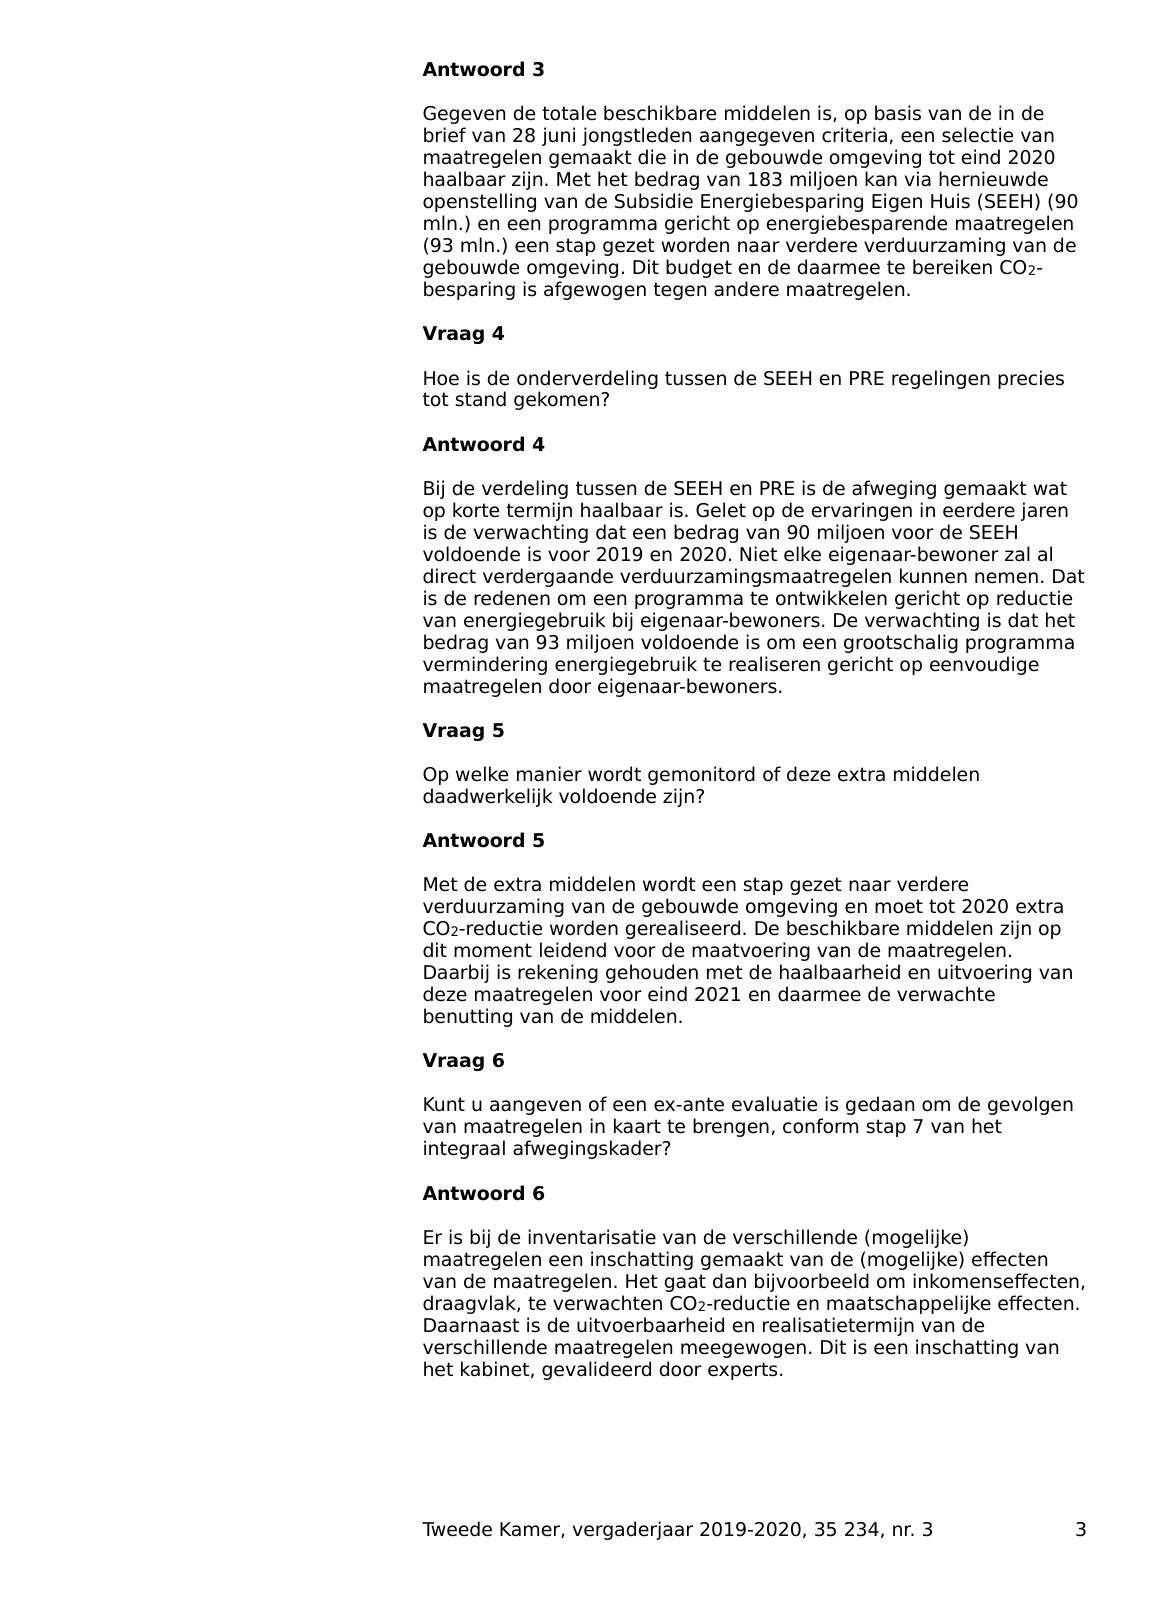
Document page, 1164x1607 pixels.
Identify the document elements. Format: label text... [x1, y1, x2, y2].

subtitle Antwoord 6 [422, 1182, 1087, 1204]
subtitle Vraag 6 [422, 1050, 1087, 1072]
subtitle Vraag 4 [422, 323, 1087, 345]
text Met de extra middelen wordt een stap gezet naar verdere verduurzaming van de gebouwde omgeving en moet tot 2020 extra CO2-reductie worden gerealiseerd. De beschikbare middelen zijn op dit moment leidend voor de maatvoering van de maatregelen. Daarbij is rekening gehouden met de haalbaarheid en uitvoering van deze maatregelen voor eind 2021 en daarmee de verwachte benutting van de middelen. [422, 874, 1087, 1028]
text Op welke manier wordt gemonitord of deze extra middelen daadwerkelijk voldoende zijn? [422, 764, 1087, 808]
text Er is bij de inventarisatie van de verschillende (mogelijke) maatregelen een inschatting gemaakt van de (mogelijke) effecten van de maatregelen. Het gaat dan bijvoorbeeld om inkomenseffecten, draagvlak, te verwachten CO2-reductie en maatschappelijke effecten. Daarnaast is de uitvoerbaarheid en realisatietermijn van de verschillende maatregelen meegewogen. Dit is een inschatting van het kabinet, gevalideerd door experts. [422, 1227, 1087, 1381]
subtitle Antwoord 4 [422, 433, 1087, 456]
subtitle Antwoord 3 [422, 59, 1087, 81]
subtitle Antwoord 5 [422, 830, 1087, 852]
text Hoe is de onderverdeling tussen de SEEH en PRE regelingen precies tot stand gekomen? [422, 367, 1087, 411]
text Bij de verdeling tussen de SEEH en PRE is de afweging gemaakt wat op korte termijn haalbaar is. Gelet op de ervaringen in eerdere jaren is de verwachting dat een bedrag van 90 miljoen voor de SEEH voldoende is voor 2019 en 2020. Niet elke eigenaar-bewoner zal al direct verdergaande verduurzamingsmaatregelen kunnen nemen. Dat is de redenen om een programma te ontwikkelen gericht op reductie van energiegebruik bij eigenaar-bewoners. De verwachting is dat het bedrag van 93 miljoen voldoende is om een grootschalig programma vermindering energiegebruik te realiseren gericht op eenvoudige maatregelen door eigenaar-bewoners. [422, 478, 1087, 697]
text Kunt u aangeven of een ex-ante evaluatie is gedaan om de gevolgen van maatregelen in kaart te brengen, conform stap 7 van het integraal afwegingskader? [422, 1094, 1087, 1160]
subtitle Vraag 5 [422, 720, 1087, 742]
text Gegeven de totale beschikbare middelen is, op basis van de in de brief van 28 juni jongstleden aangegeven criteria, een selectie van maatregelen gemaakt die in de gebouwde omgeving tot eind 2020 haalbaar zijn. Met het bedrag van 183 miljoen kan via hernieuwde openstelling van de Subsidie Energiebesparing Eigen Huis (SEEH) (90 mln.) en een programma gericht op energiebesparende maatregelen (93 mln.) een stap gezet worden naar verdere verduurzaming van de gebouwde omgeving. Dit budget en de daarmee te bereiken CO2-besparing is afgewogen tegen andere maatregelen. [422, 103, 1087, 301]
